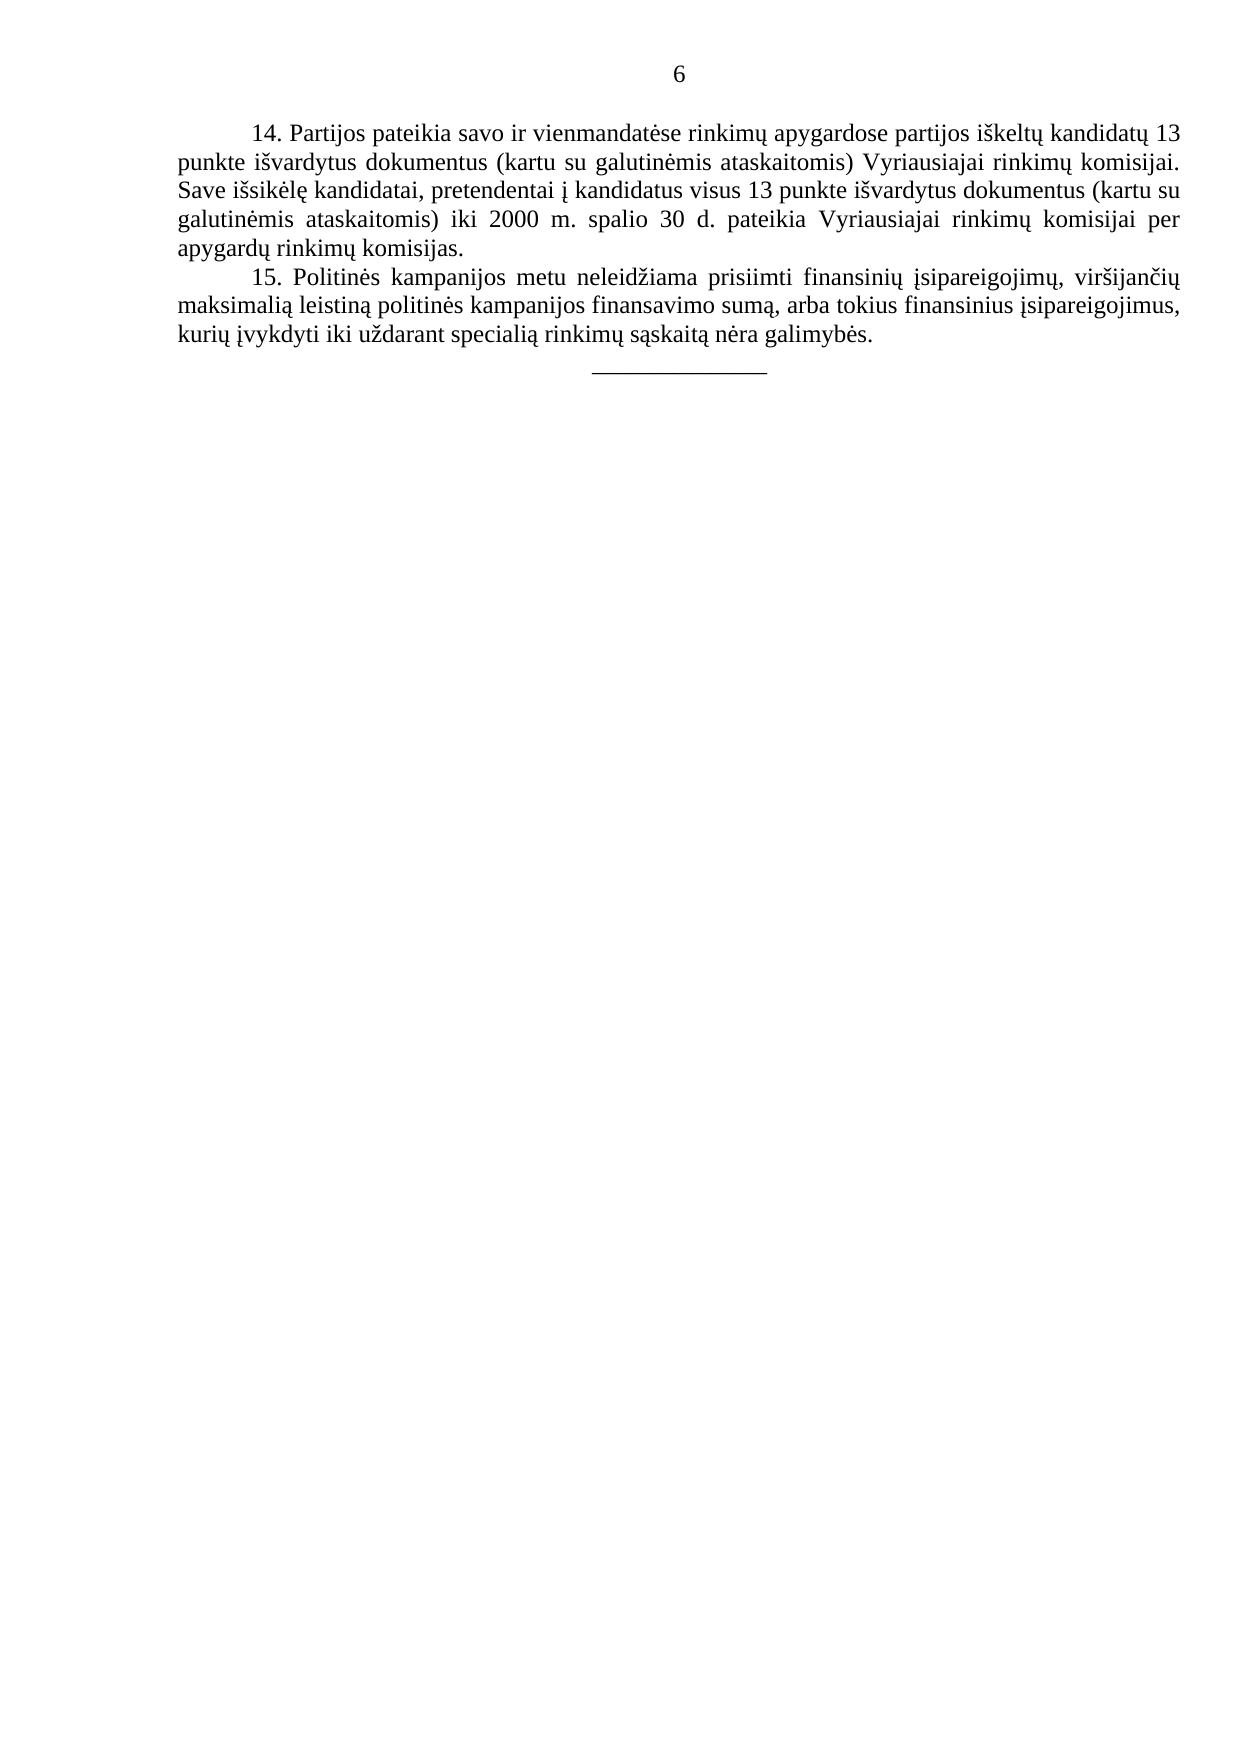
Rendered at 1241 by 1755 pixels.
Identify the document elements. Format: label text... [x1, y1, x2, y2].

text 15. Politinės kampanijos metu neleidžiama prisiimti finansinių įsipareigojimų, viršijančių maksimalią leistiną politinės kampanijos finansavimo sumą, arba tokius finansinius įsipareigojimus, kurių įvykdyti iki uždarant specialią rinkimų sąskaitą nėra galimybės. [177, 262, 1181, 348]
text 14. Partijos pateikia savo ir vienmandatėse rinkimų apygardose partijos iškeltų kandidatų 13 punkte išvardytus dokumentus (kartu su galutinėmis ataskaitomis) Vyriausiajai rinkimų komisijai. Save išsikėlę kandidatai, pretendentai į kandidatus visus 13 punkte išvardytus dokumentus (kartu su galutinėmis ataskaitomis) iki 2000 m. spalio 30 d. pateikia Vyriausiajai rinkimų komisijai per apygardų rinkimų komisijas. [177, 118, 1181, 262]
text ______________ [177, 348, 1181, 377]
